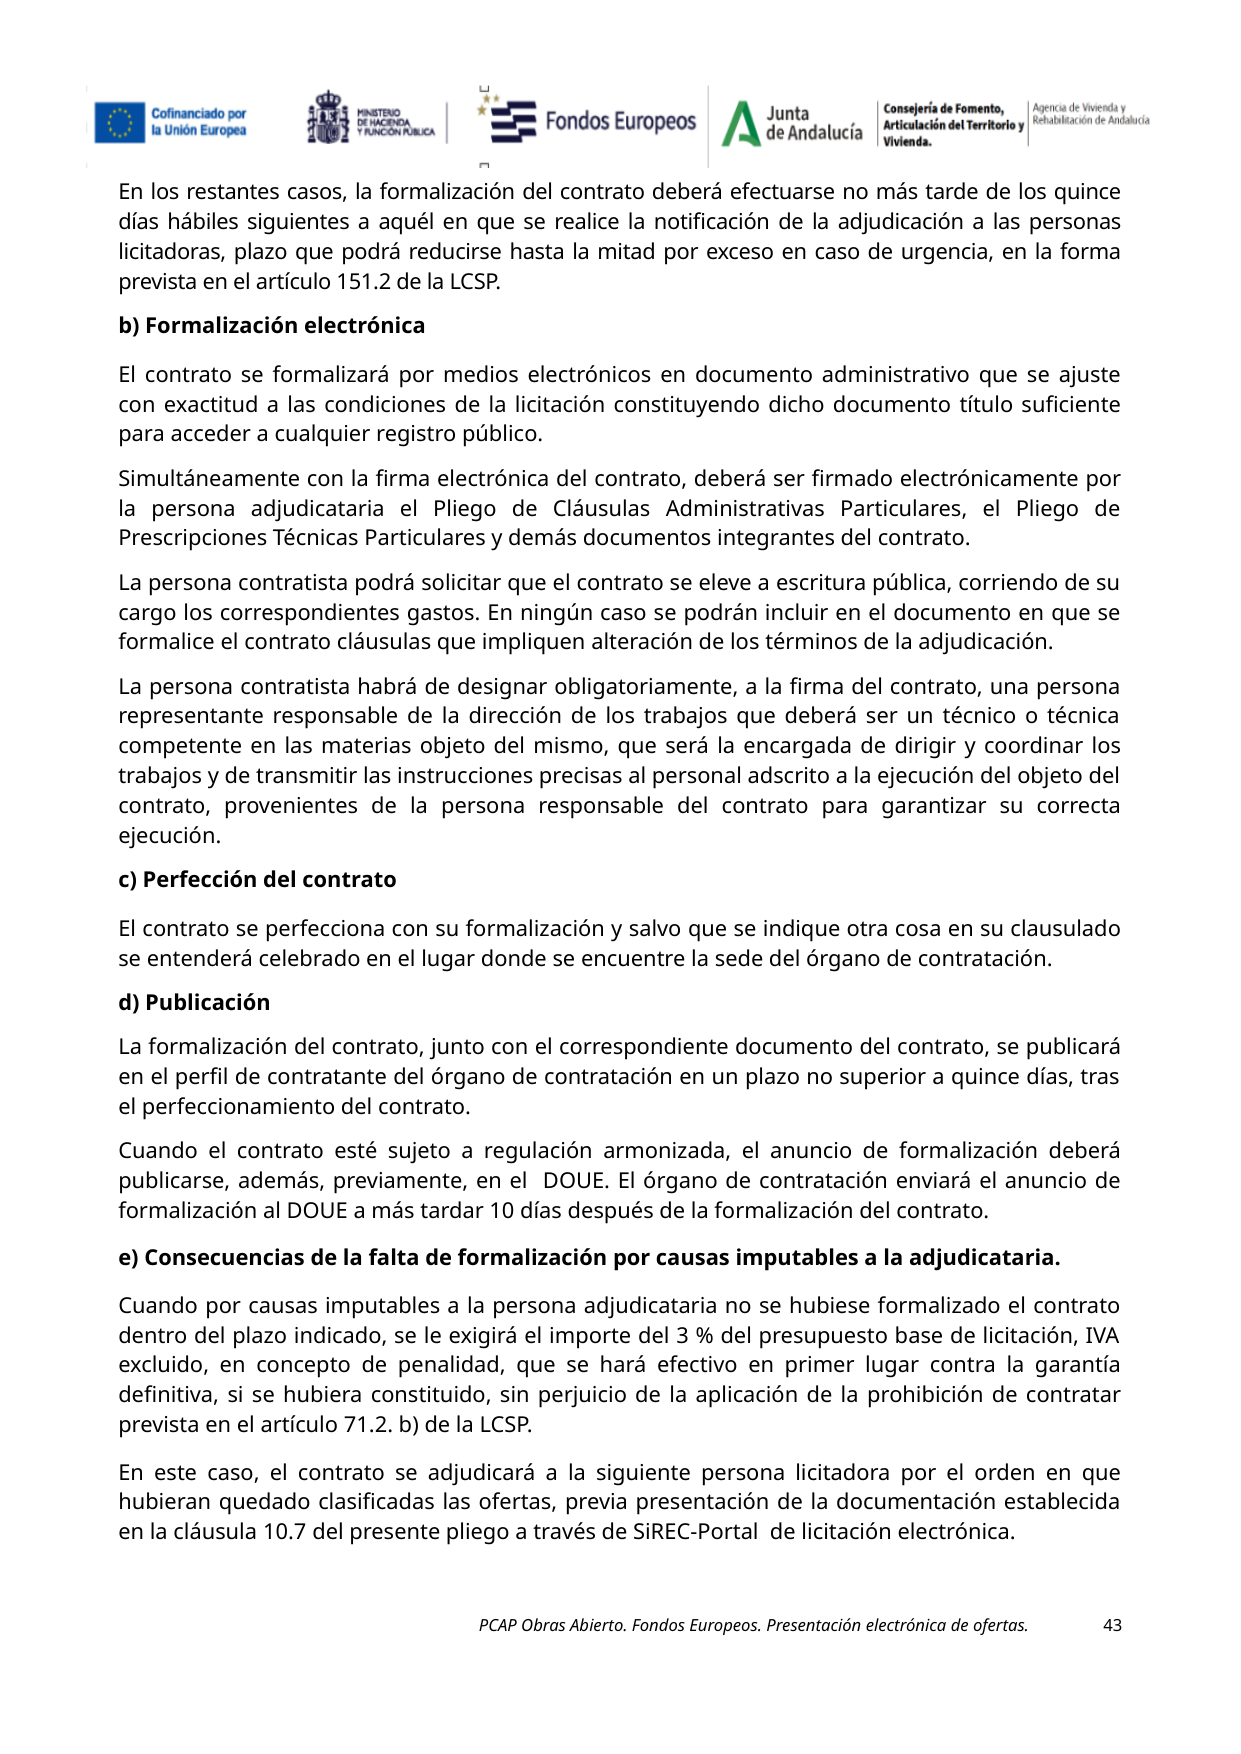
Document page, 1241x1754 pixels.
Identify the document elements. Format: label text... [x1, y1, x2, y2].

list El contrato se perfecciona con su formalización y salvo que se indique otra cosa en su clausulado se entenderá celebrado en el lugar donde se encuentre la sede del órgano de contratación. [118, 913, 1122, 972]
picture [86, 81, 1164, 168]
text Cuando por causas imputables a la persona adjudicataria no se hubiese formalizado el contrato dentro del plazo indicado, se le exigirá el importe del 3 % del presupuesto base de licitación, IVA excluido, en concepto de penalidad, que se hará efectivo en primer lugar contra la garantía definitiva, si se hubiera constituido, sin perjuicio de la aplicación de la prohibición de contratar prevista en el artículo 71.2. b) de la LCSP. [118, 1290, 1122, 1439]
text En los restantes casos, la formalización del contrato deberá efectuarse no más tarde de los quince días hábiles siguientes a aquél en que se realice la notificación de la adjudicación a las personas licitadoras, plazo que podrá reducirse hasta la mitad por exceso en caso de urgencia, en la forma prevista en el artículo 151.2 de la LCSP. [118, 176, 1122, 296]
list c) Perfección del contrato [118, 864, 1122, 894]
list La formalización del contrato, junto con el correspondiente documento del contrato, se publicará en el perfil de contratante del órgano de contratación en un plazo no superior a quince días, tras el perfeccionamiento del contrato. [118, 1031, 1122, 1121]
list La persona contratista habrá de designar obligatoriamente, a la firma del contrato, una persona representante responsable de la dirección de los trabajos que deberá ser un técnico o técnica competente en las materias objeto del mismo, que será la encargada de dirigir y coordinar los trabajos y de transmitir las instrucciones precisas al personal adscrito a la ejecución del objeto del contrato, provenientes de la persona responsable del contrato para garantizar su correcta ejecución. [118, 671, 1122, 849]
text Cuando el contrato esté sujeto a regulación armonizada, el anuncio de formalización deberá publicarse, además, previamente, en el DOUE. El órgano de contratación enviará el anuncio de formalización al DOUE a más tardar 10 días después de la formalización del contrato. [118, 1135, 1122, 1225]
text d) Publicación [118, 987, 1122, 1017]
list La persona contratista podrá solicitar que el contrato se eleve a escritura pública, corriendo de su cargo los correspondientes gastos. En ningún caso se podrán incluir en el documento en que se formalice el contrato cláusulas que impliquen alteración de los términos de la adjudicación. [118, 567, 1122, 656]
text e) Consecuencias de la falta de formalización por causas imputables a la adjudicataria. [118, 1242, 1122, 1272]
list Simultáneamente con la firma electrónica del contrato, deberá ser firmado electrónicamente por la persona adjudicataria el Pliego de Cláusulas Administrativas Particulares, el Pliego de Prescripciones Técnicas Particulares y demás documentos integrantes del contrato. [118, 463, 1122, 552]
list El contrato se formalizará por medios electrónicos en documento administrativo que se ajuste con exactitud a las condiciones de la licitación constituyendo dicho documento título suficiente para acceder a cualquier registro público. [118, 359, 1122, 448]
text En este caso, el contrato se adjudicará a la siguiente persona licitadora por el orden en que hubieran quedado clasificadas las ofertas, previa presentación de la documentación establecida en la cláusula 10.7 del presente pliego a través de SiREC-Portal de licitación electrónica. [118, 1457, 1122, 1546]
text b) Formalización electrónica [118, 310, 1122, 340]
